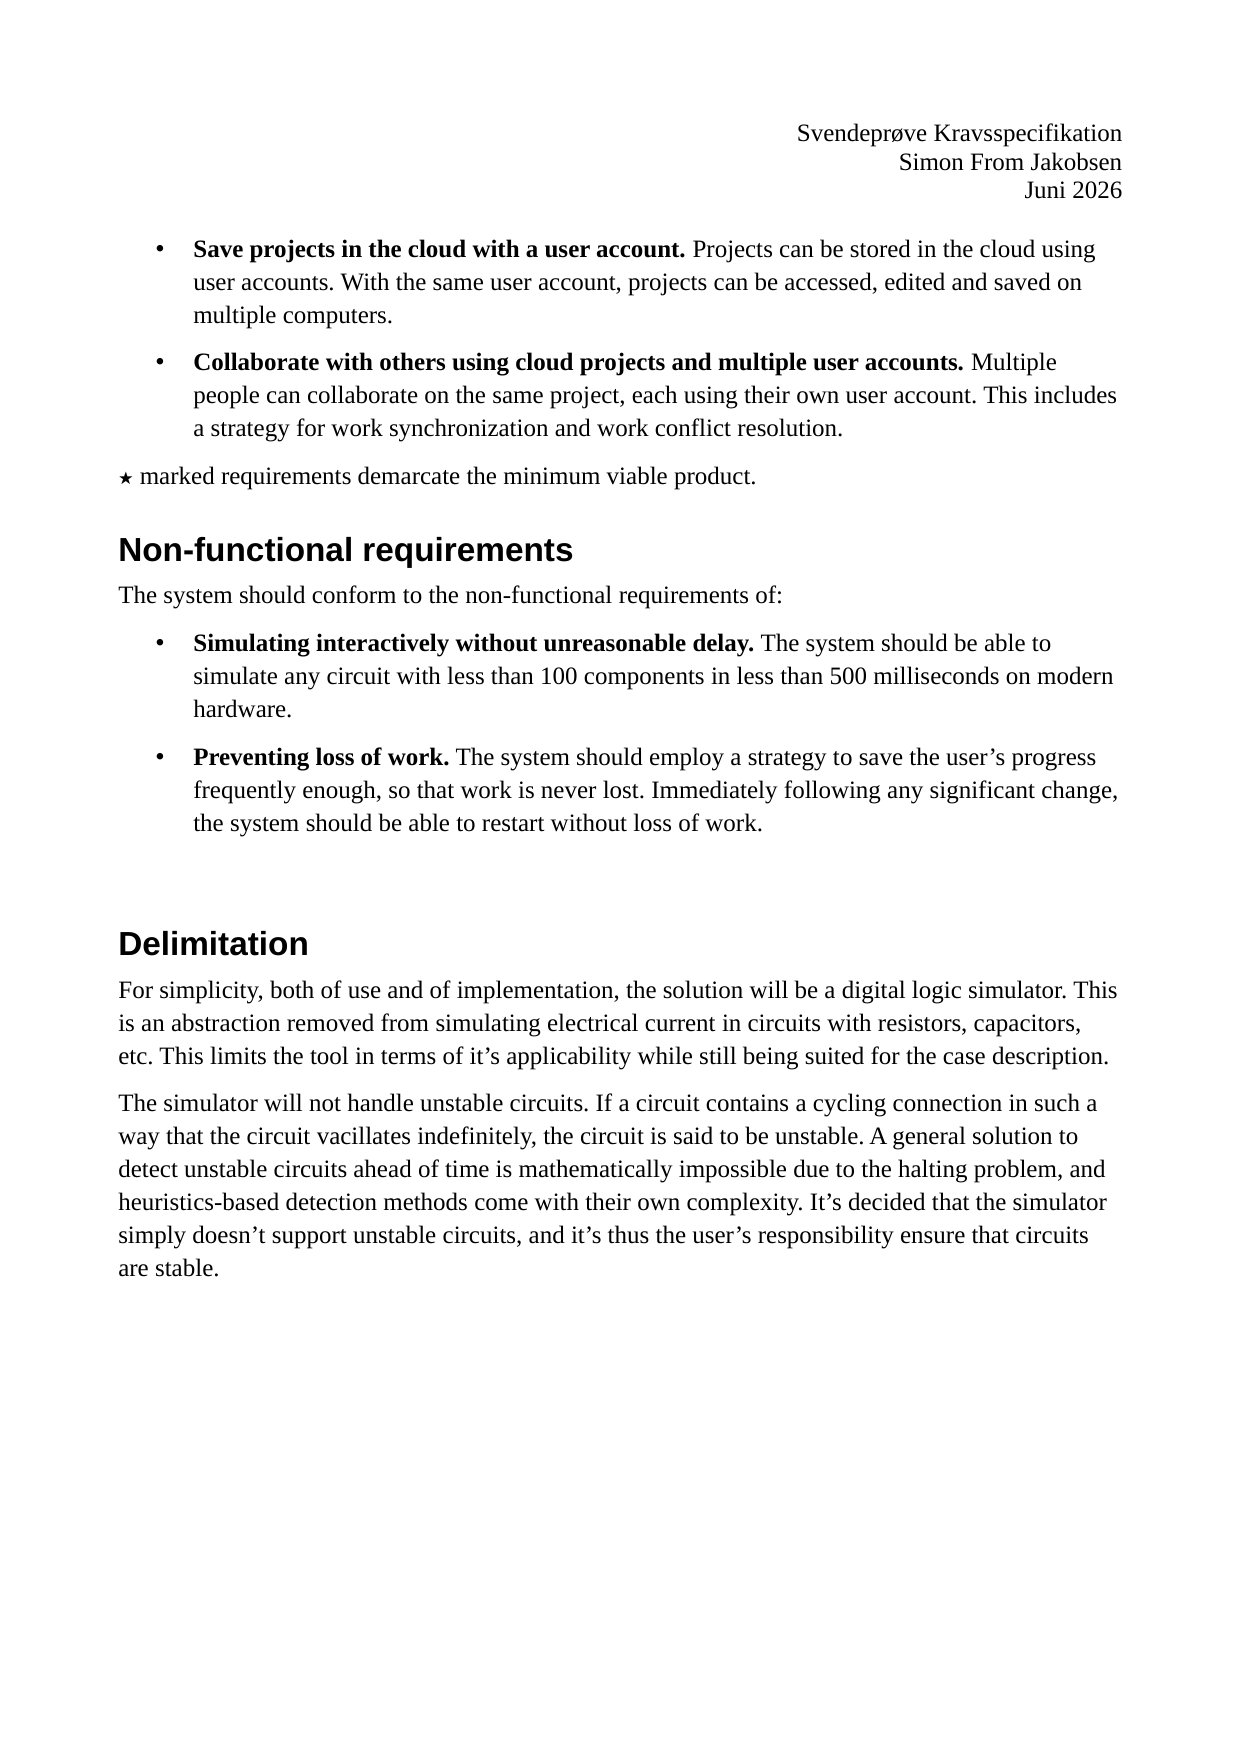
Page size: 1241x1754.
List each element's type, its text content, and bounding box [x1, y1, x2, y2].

list Save projects in the cloud with a user account. Projects can be stored in the cloud using user accounts. With the same user account, projects can be accessed, edited and saved on multiple computers. [156, 234, 1122, 329]
text The simulator will not handle unstable circuits. If a circuit contains a cycling connection in such a way that the circuit vacillates indefinitely, the circuit is said to be unstable. A general solution to detect unstable circuits ahead of time is mathematically impossible due to the halting problem, and heuristics-based detection methods come with their own complexity. It’s decided that the simulator simply doesn’t support unstable circuits, and it’s thus the user’s responsibility ensure that circuits are stable. [118, 1088, 1122, 1282]
list Simulating interactively without unreasonable delay. The system should be able to simulate any circuit with less than 100 components in less than 500 milliseconds on modern hardware. [156, 628, 1122, 723]
list Preventing loss of work. The system should employ a strategy to save the user’s progress frequently enough, so that work is never lost. Immediately following any significant change, the system should be able to restart without loss of work. [156, 742, 1122, 837]
list Collaborate with others using cloud projects and multiple user accounts. Multiple people can collaborate on the same project, each using their own user account. This includes a strategy for work synchronization and work conflict resolution. [156, 347, 1122, 442]
text For simplicity, both of use and of implementation, the solution will be a digital logic simulator. This is an abstraction removed from simulating electrical current in circuits with resistors, capacitors, etc. This limits the tool in terms of it’s applicability while still being suited for the case description. [118, 975, 1122, 1069]
text The system should conform to the non-functional requirements of: [118, 581, 1122, 609]
text ★ marked requirements demarcate the minimum viable product. [118, 461, 1122, 490]
subtitle Delimitation [118, 924, 1122, 962]
subtitle Non-functional requirements [118, 529, 1122, 568]
